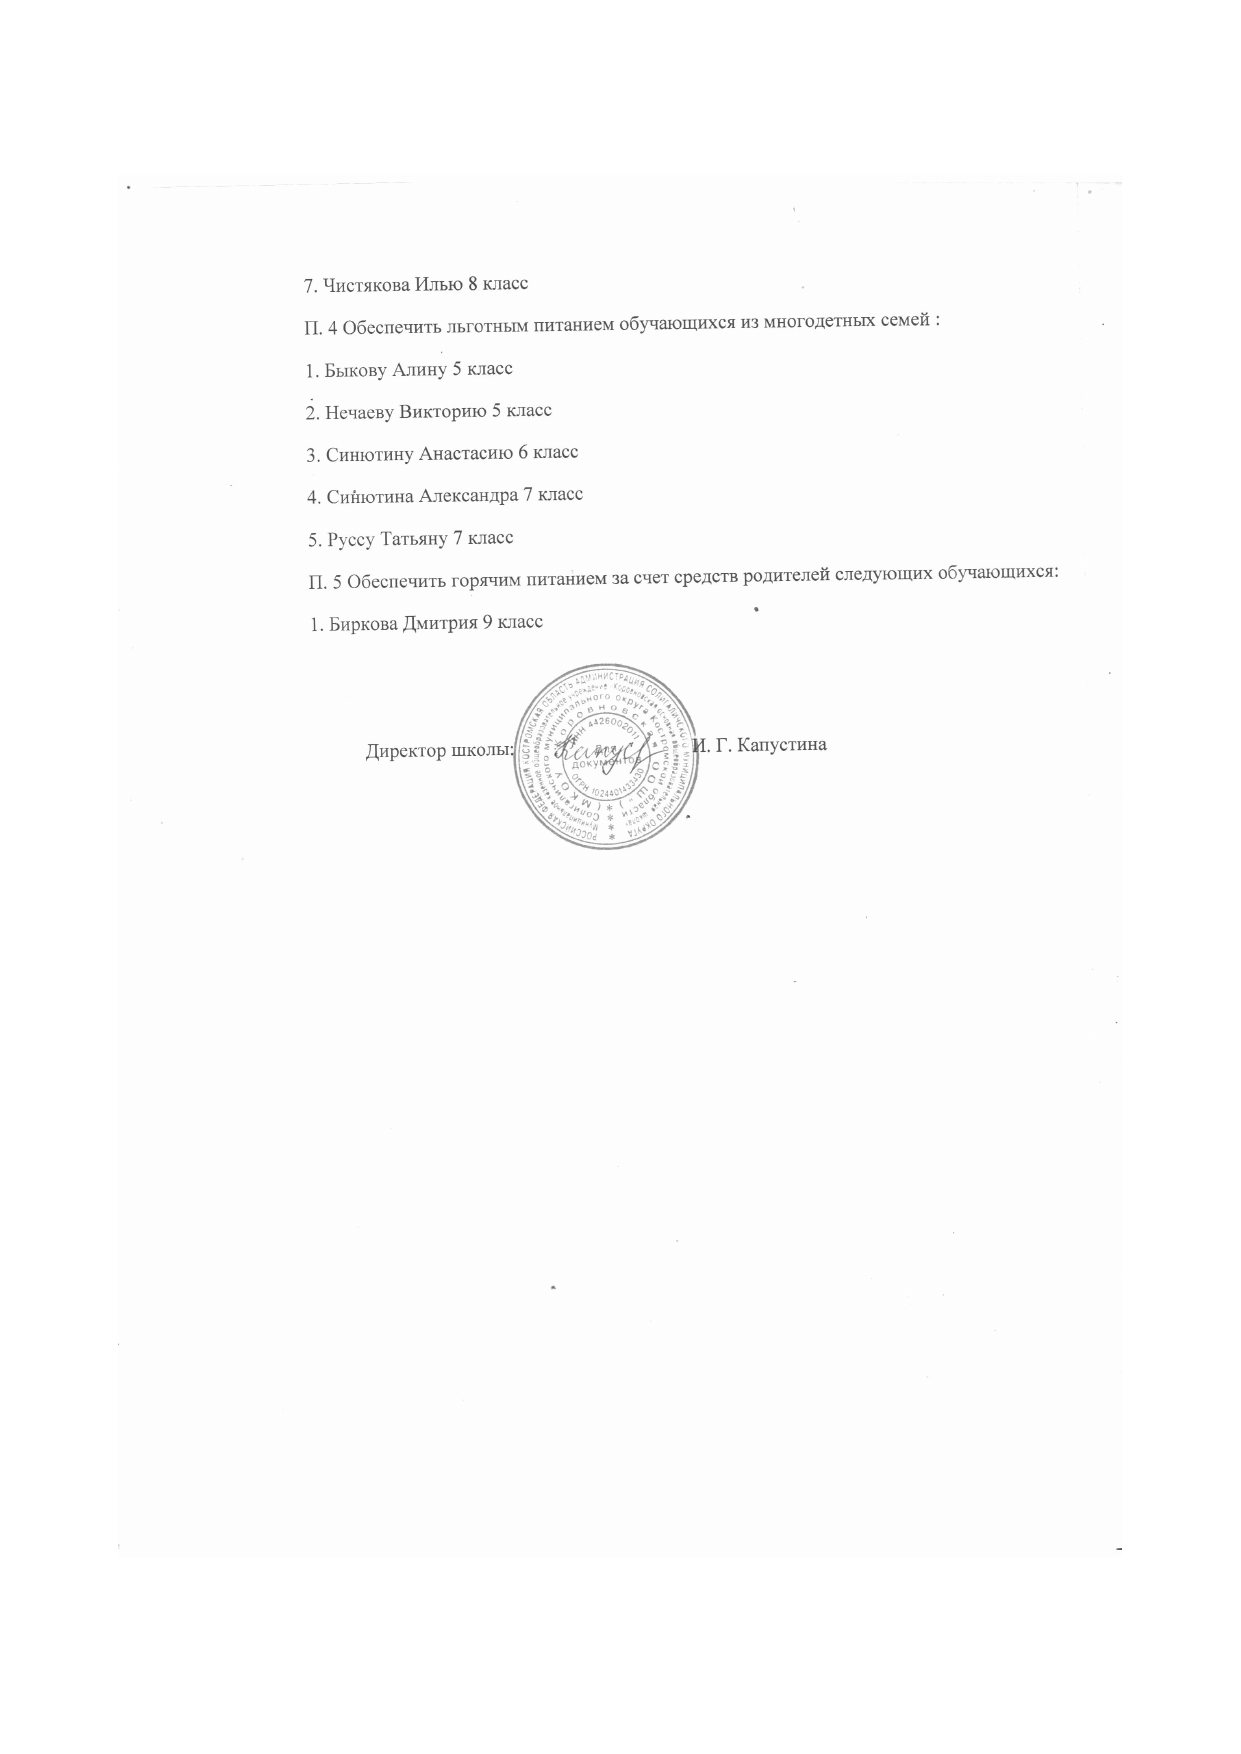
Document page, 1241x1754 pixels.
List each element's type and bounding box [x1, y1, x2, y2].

picture [118, 175, 1122, 1557]
